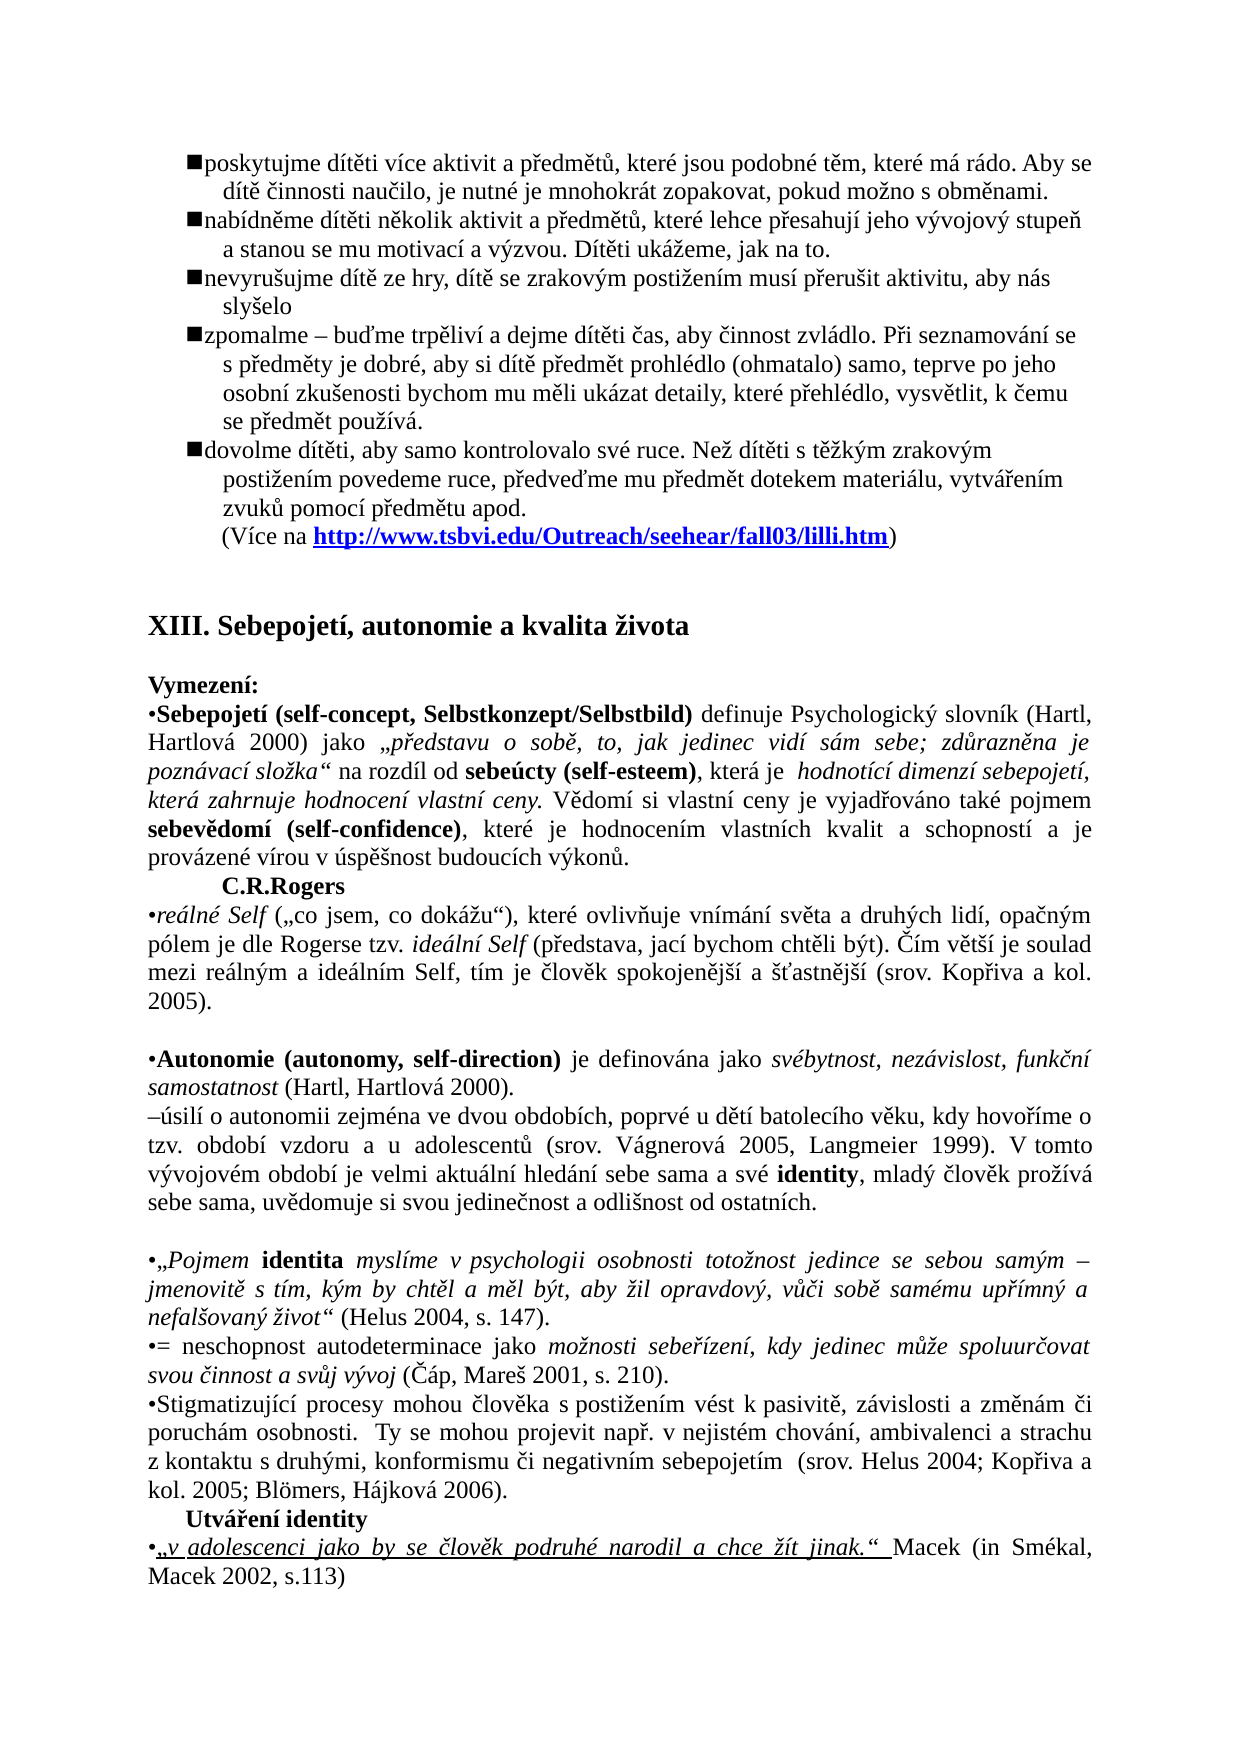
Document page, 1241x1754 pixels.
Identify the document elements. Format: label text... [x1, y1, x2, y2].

list nabídněme dítěti několik aktivit a předmětů, které lehce přesahují jeho vývojový stupeň a stanou se mu motivací a výzvou. Dítěti ukážeme, jak na to. [185, 205, 1093, 263]
list „Pojmem identita myslíme v psychologii osobnosti totožnost jedince se sebou samým – jmenovitě s tím, kým by chtěl a měl být, aby žil opravdový, vůči sobě samému upřímný a nefalšovaný život“ (Helus 2004, s. 147). [148, 1245, 1093, 1331]
text Vymezení: [148, 670, 1093, 699]
list Sebepojetí (self-concept, Selbstkonzept/Selbstbild) definuje Psychologický slovník (Hartl, Hartlová 2000) jako „představu o sobě, to, jak jedinec vidí sám sebe; zdůrazněna je poznávací složka“ na rozdíl od sebeúcty (self-esteem), která je hodnotící dimenzí sebepojetí, která zahrnuje hodnocení vlastní ceny. Vědomí si vlastní ceny je vyjadřováno také pojmem sebevědomí (self-confidence), které je hodnocením vlastních kvalit a schopností a je provázené vírou v úspěšnost budoucích výkonů. [148, 699, 1093, 871]
list poskytujme dítěti více aktivit a předmětů, které jsou podobné těm, které má rádo. Aby se dítě činnosti naučilo, je nutné je mnohokrát zopakovat, pokud možno s obměnami. [185, 148, 1093, 205]
text Utváření identity [185, 1504, 1093, 1532]
text (Více na http://www.tsbvi.edu/Outreach/seehear/fall03/lilli.htm) [148, 521, 1093, 550]
list „v adolescenci jako by se člověk podruhé narodil a chce žít jinak.“ Macek (in Smékal, Macek 2002, s.113) [148, 1532, 1093, 1590]
list zpomalme – buďme trpěliví a dejme dítěti čas, aby činnost zvládlo. Při seznamování se s předměty je dobré, aby si dítě předmět prohlédlo (ohmatalo) samo, teprve po jeho osobní zkušenosti bychom mu měli ukázat detaily, které přehlédlo, vysvětlit, k čemu se předmět používá. [185, 320, 1093, 435]
list nevyrušujme dítě ze hry, dítě se zrakovým postižením musí přerušit aktivitu, aby nás slyšelo [185, 263, 1093, 320]
list úsilí o autonomii zejména ve dvou obdobích, poprvé u dětí batolecího věku, kdy hovoříme o tzv. období vzdoru a u adolescentů (srov. Vágnerová 2005, Langmeier 1999). V tomto vývojovém období je velmi aktuální hledání sebe sama a své identity, mladý člověk prožívá sebe sama, uvědomuje si svou jedinečnost a odlišnost od ostatních. [148, 1101, 1093, 1216]
list = neschopnost autodeterminace jako možnosti sebeřízení, kdy jedinec může spoluurčovat svou činnost a svůj vývoj (Čáp, Mareš 2001, s. 210). [148, 1331, 1093, 1389]
list reálné Self („co jsem, co dokážu“), které ovlivňuje vnímání světa a druhých lidí, opačným pólem je dle Rogerse tzv. ideální Self (představa, jací bychom chtěli být). Čím větší je soulad mezi reálným a ideálním Self, tím je člověk spokojenější a šťastnější (srov. Kopřiva a kol. 2005). [148, 900, 1093, 1015]
text C.R.Rogers [148, 871, 1093, 900]
text XIII. Sebepojetí, autonomie a kvalita života [148, 608, 1093, 641]
list dovolme dítěti, aby samo kontrolovalo své ruce. Než dítěti s těžkým zrakovým postižením povedeme ruce, předveďme mu předmět dotekem materiálu, vytvářením zvuků pomocí předmětu apod. [185, 435, 1093, 521]
list Autonomie (autonomy, self-direction) je definována jako svébytnost, nezávislost, funkční samostatnost (Hartl, Hartlová 2000). [148, 1044, 1093, 1101]
list Stigmatizující procesy mohou člověka s postižením vést k pasivitě, závislosti a změnám či poruchám osobnosti. Ty se mohou projevit např. v nejistém chování, ambivalenci a strachu z kontaktu s druhými, konformismu či negativním sebepojetím (srov. Helus 2004; Kopřiva a kol. 2005; Blömers, Hájková 2006). [148, 1389, 1093, 1504]
